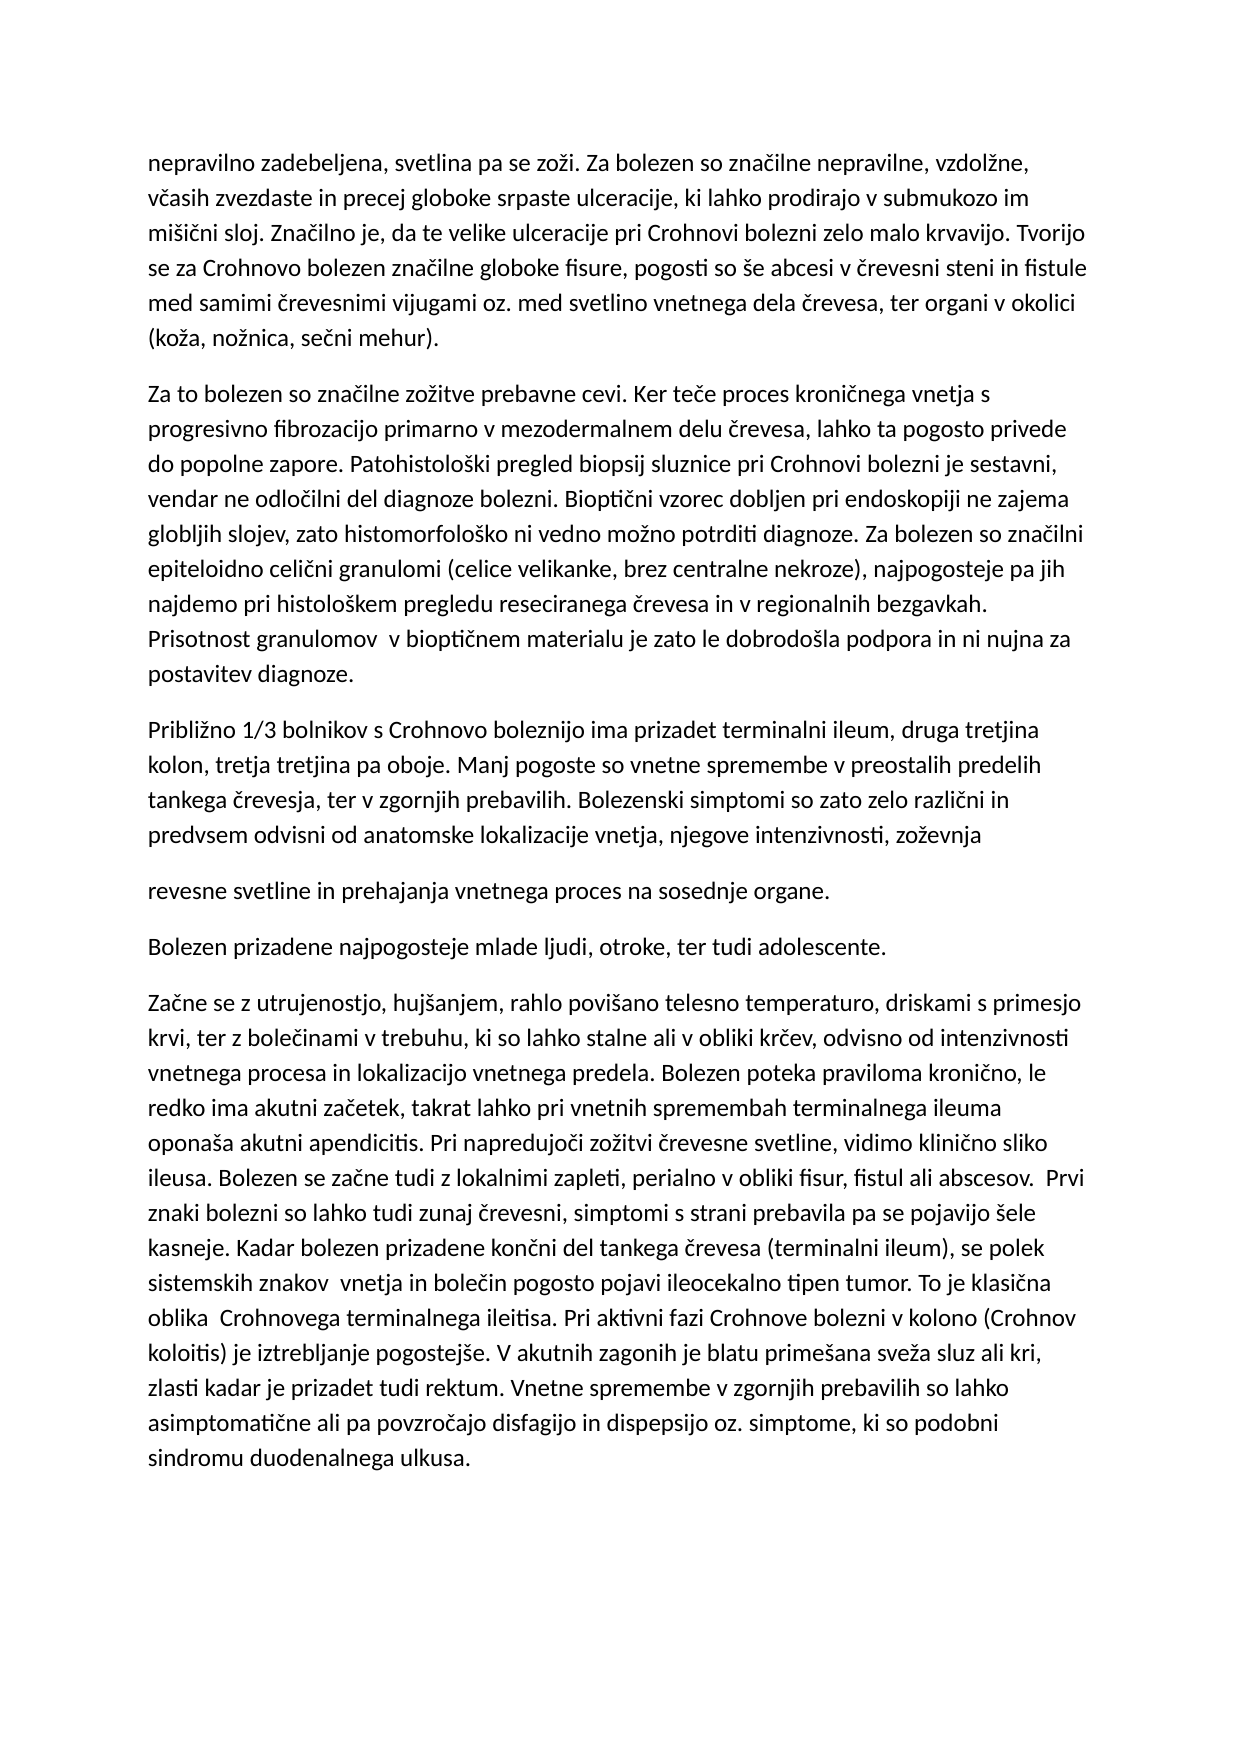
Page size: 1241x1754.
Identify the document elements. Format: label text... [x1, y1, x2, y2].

text Približno 1/3 bolnikov s Crohnovo boleznijo ima prizadet terminalni ileum, druga tretjina kolon, tretja tretjina pa oboje. Manj pogoste so vnetne spremembe v preostalih predelih tankega črevesja, ter v zgornjih prebavilih. Bolezenski simptomi so zato zelo različni in predvsem odvisni od anatomske lokalizacije vnetja, njegove intenzivnosti, zoževnja [148, 714, 1093, 850]
text Bolezen prizadene najpogosteje mlade ljudi, otroke, ter tudi adolescente. [148, 931, 1093, 961]
text Začne se z utrujenostjo, hujšanjem, rahlo povišano telesno temperaturo, driskami s primesjo krvi, ter z bolečinami v trebuhu, ki so lahko stalne ali v obliki krčev, odvisno od intenzivnosti vnetnega procesa in lokalizacijo vnetnega predela. Bolezen poteka praviloma kronično, le redko ima akutni začetek, takrat lahko pri vnetnih spremembah terminalnega ileuma oponaša akutni apendicitis. Pri napredujoči zožitvi črevesne svetline, vidimo klinično sliko ileusa. Bolezen se začne tudi z lokalnimi zapleti, perialno v obliki fisur, fistul ali abscesov. Prvi znaki bolezni so lahko tudi zunaj črevesni, simptomi s strani prebavila pa se pojavijo šele kasneje. Kadar bolezen prizadene končni del tankega črevesa (terminalni ileum), se polek sistemskih znakov vnetja in bolečin pogosto pojavi ileocekalno tipen tumor. To je klasična oblika Crohnovega terminalnega ileitisa. Pri aktivni fazi Crohnove bolezni v kolono (Crohnov koloitis) je iztrebljanje pogostejše. V akutnih zagonih je blatu primešana sveža sluz ali kri, zlasti kadar je prizadet tudi rektum. Vnetne spremembe v zgornjih prebavilih so lahko asimptomatične ali pa povzročajo disfagijo in dispepsijo oz. simptome, ki so podobni sindromu duodenalnega ulkusa. [148, 987, 1093, 1472]
text revesne svetline in prehajanja vnetnega proces na sosednje organe. [148, 875, 1093, 906]
text Za to bolezen so značilne zožitve prebavne cevi. Ker teče proces kroničnega vnetja s progresivno fibrozacijo primarno v mezodermalnem delu črevesa, lahko ta pogosto privede do popolne zapore. Patohistološki pregled biopsij sluznice pri Crohnovi bolezni je sestavni, vendar ne odločilni del diagnoze bolezni. Bioptični vzorec dobljen pri endoskopiji ne zajema globljih slojev, zato histomorfološko ni vedno možno potrditi diagnoze. Za bolezen so značilni epiteloidno celični granulomi (celice velikanke, brez centralne nekroze), najpogosteje pa jih najdemo pri histološkem pregledu reseciranega črevesa in v regionalnih bezgavkah. Prisotnost granulomov v bioptičnem materialu je zato le dobrodošla podpora in ni nujna za postavitev diagnoze. [148, 378, 1093, 689]
text nepravilno zadebeljena, svetlina pa se zoži. Za bolezen so značilne nepravilne, vzdolžne, včasih zvezdaste in precej globoke srpaste ulceracije, ki lahko prodirajo v submukozo im mišični sloj. Značilno je, da te velike ulceracije pri Crohnovi bolezni zelo malo krvavijo. Tvorijo se za Crohnovo bolezen značilne globoke fisure, pogosti so še abcesi v črevesni steni in fistule med samimi črevesnimi vijugami oz. med svetlino vnetnega dela črevesa, ter organi v okolici (koža, nožnica, sečni mehur). [148, 148, 1093, 353]
